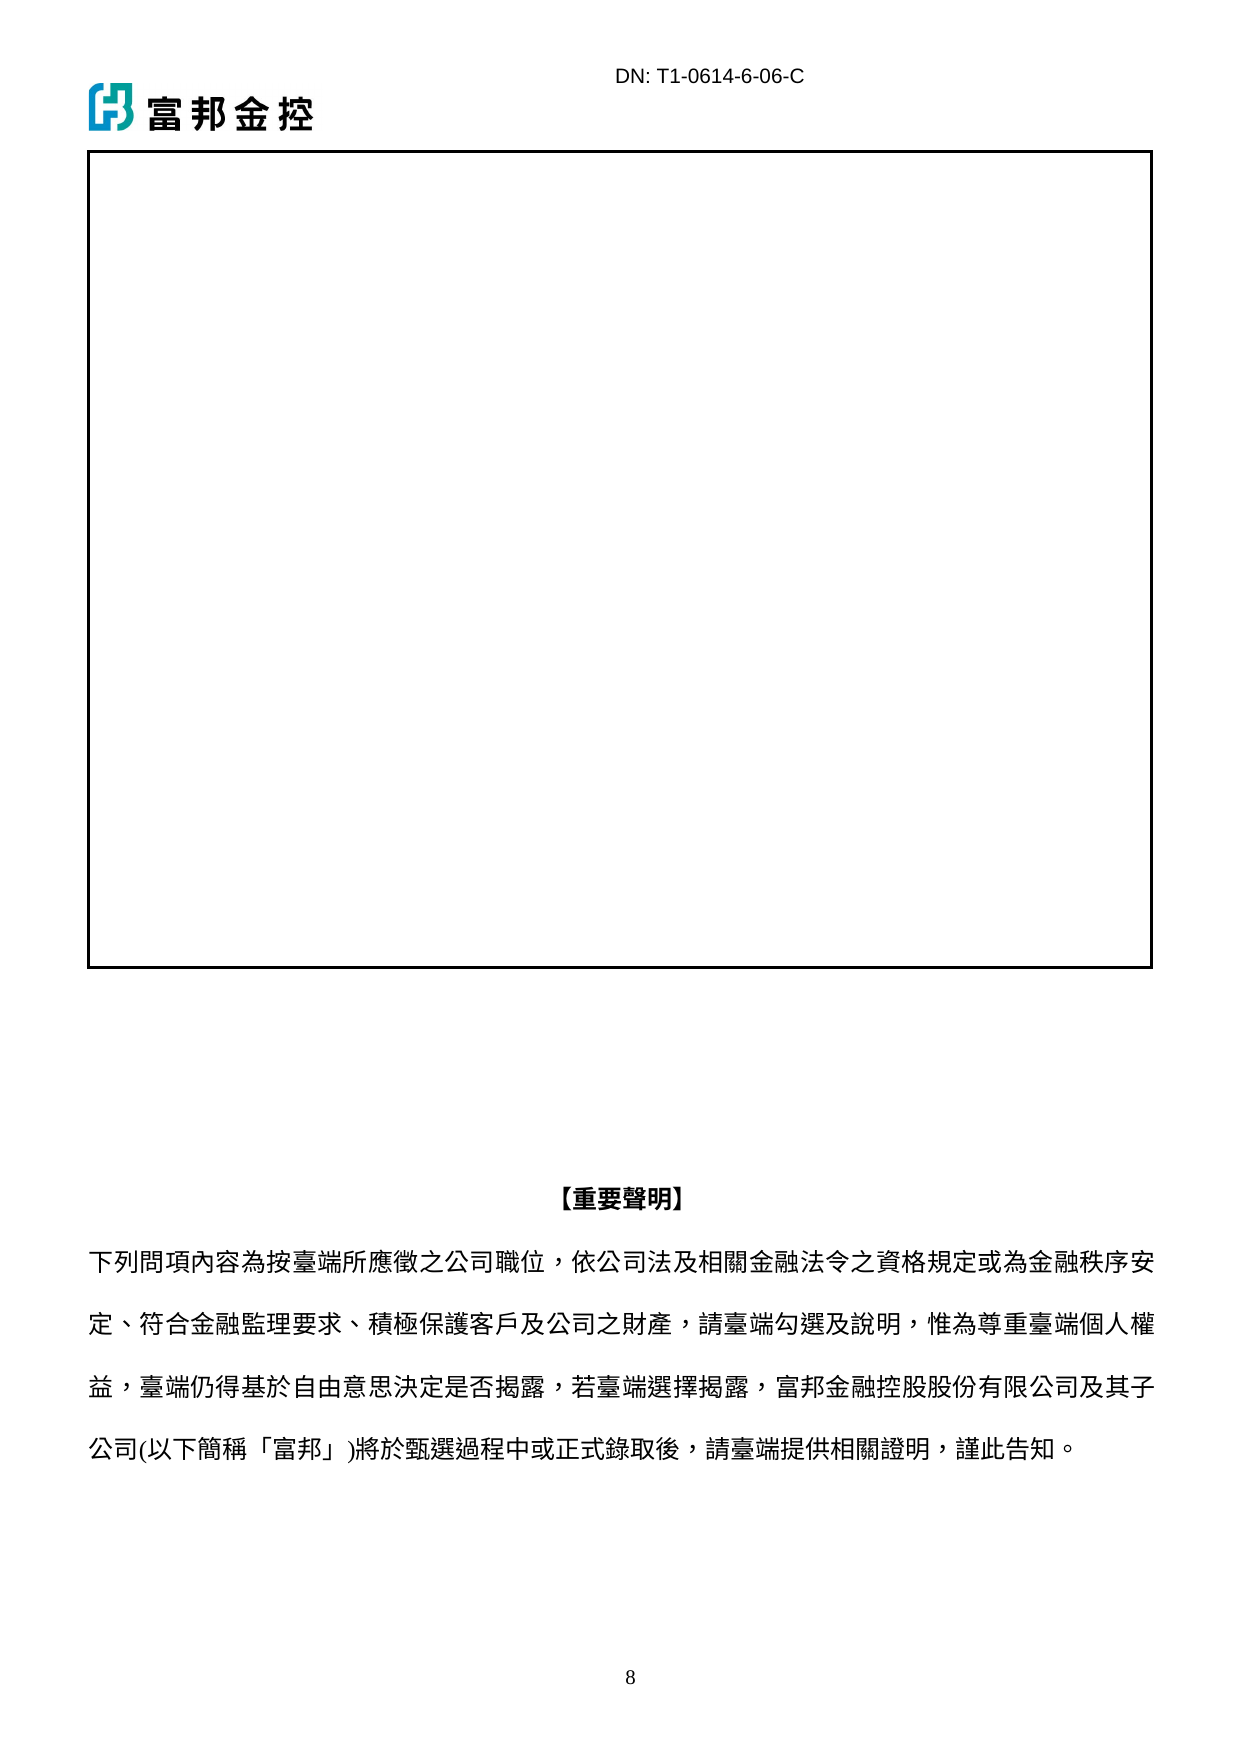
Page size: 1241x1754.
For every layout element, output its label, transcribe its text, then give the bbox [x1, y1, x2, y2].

text 下列問項內容為按臺端所應徵之公司職位，依公司法及相關金融法令之資格規定或為金融秩序安定、符合金融監理要求、積極保護客戶及公司之財產，請臺端勾選及說明，惟為尊重臺端個人權益，臺端仍得基於自由意思決定是否揭露，若臺端選擇揭露，富邦金融控股股份有限公司及其子公司(以下簡稱「富邦」)將於甄選過程中或正式錄取後，請臺端提供相關證明，謹此告知。 [89, 1219, 1156, 1469]
table_header [90, 153, 1150, 966]
text 【重要聲明】 [89, 1156, 1156, 1219]
